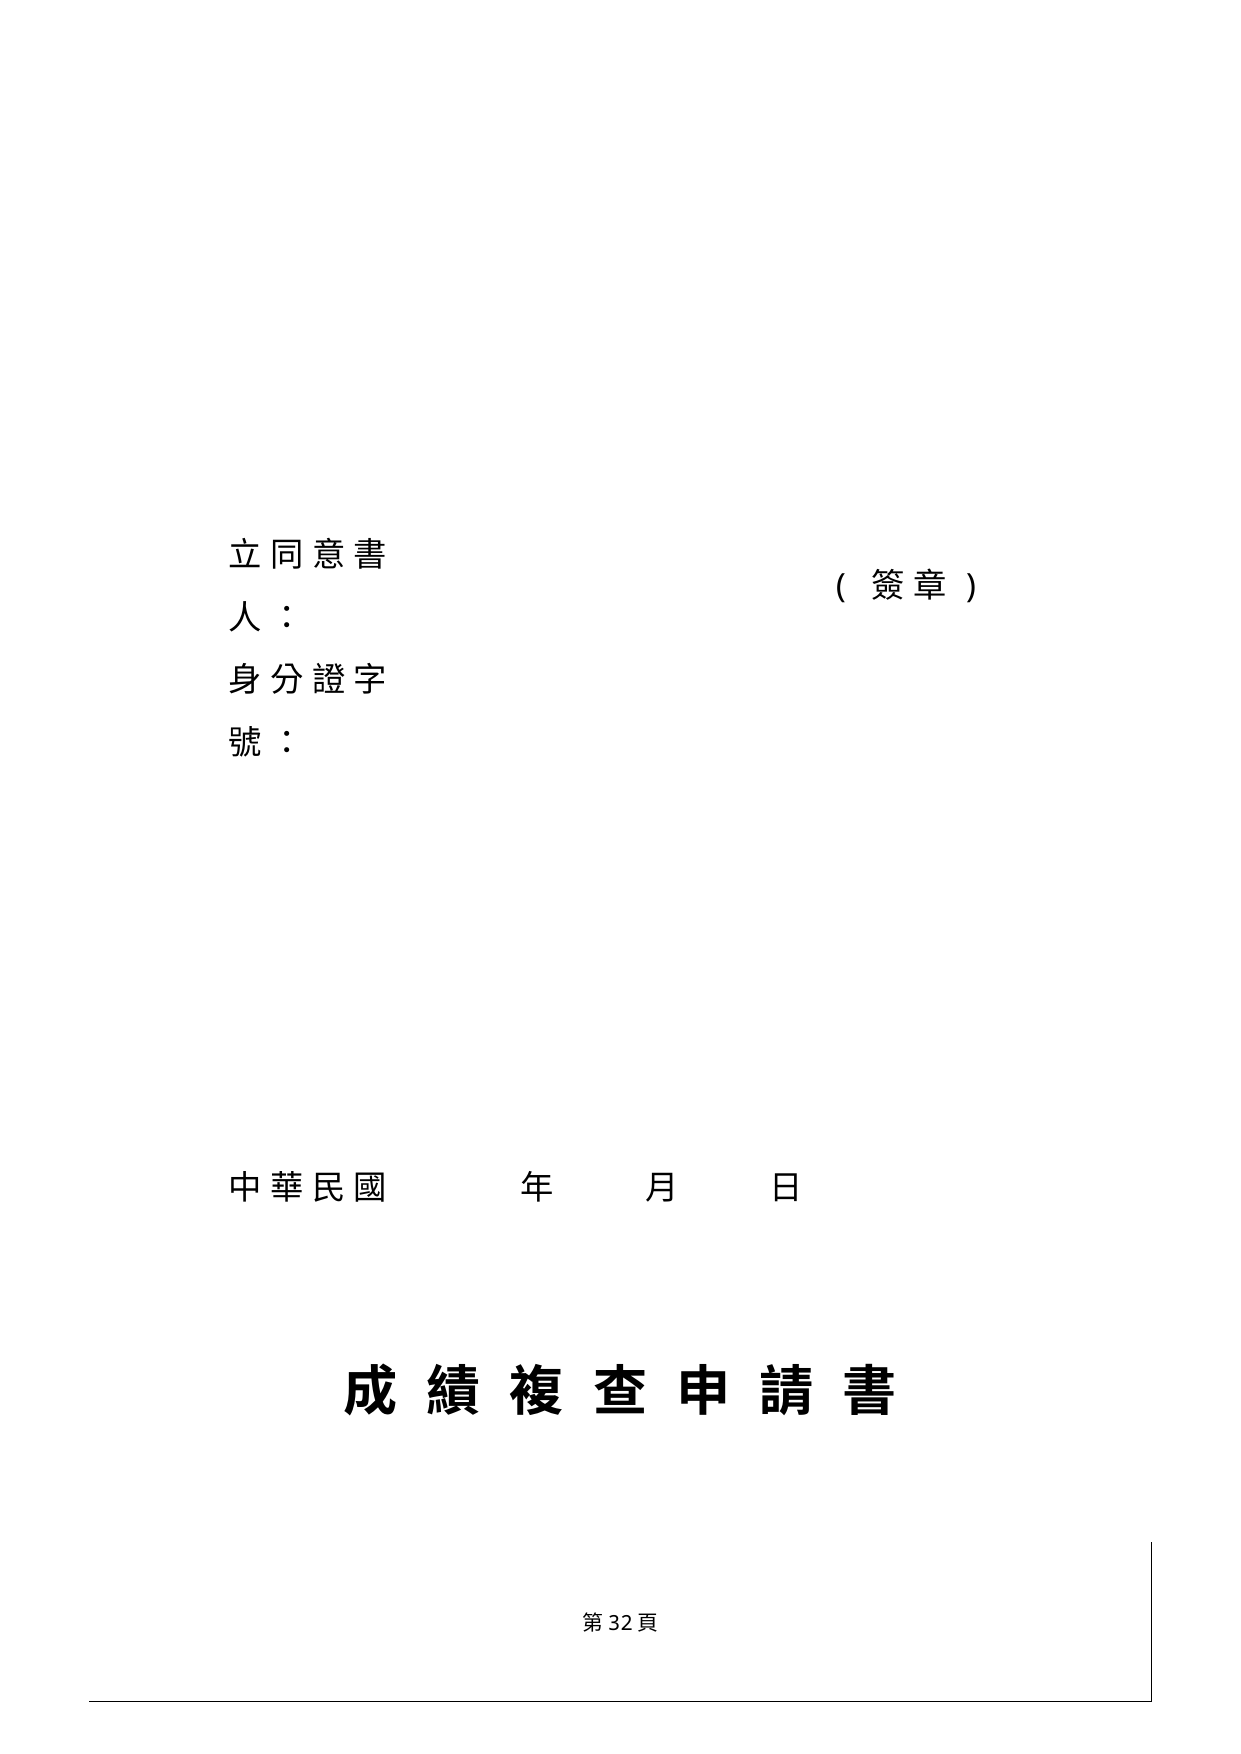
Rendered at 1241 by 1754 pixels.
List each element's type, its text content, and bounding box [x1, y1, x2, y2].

table_cell [178, 891, 457, 956]
table_header (簽章) [458, 511, 1063, 636]
table_cell [178, 761, 457, 826]
table_header 立同意書人： [178, 511, 457, 636]
text 成績複查申請書 [99, 1313, 1141, 1438]
table_cell 身分證字號： [178, 636, 457, 761]
table_cell [458, 636, 1063, 761]
table_cell [458, 761, 1063, 826]
table_cell [458, 826, 1063, 891]
table_cell [458, 891, 1063, 956]
table_cell [178, 826, 457, 891]
table_cell 中華民國 年 月 日 [178, 956, 1063, 1206]
